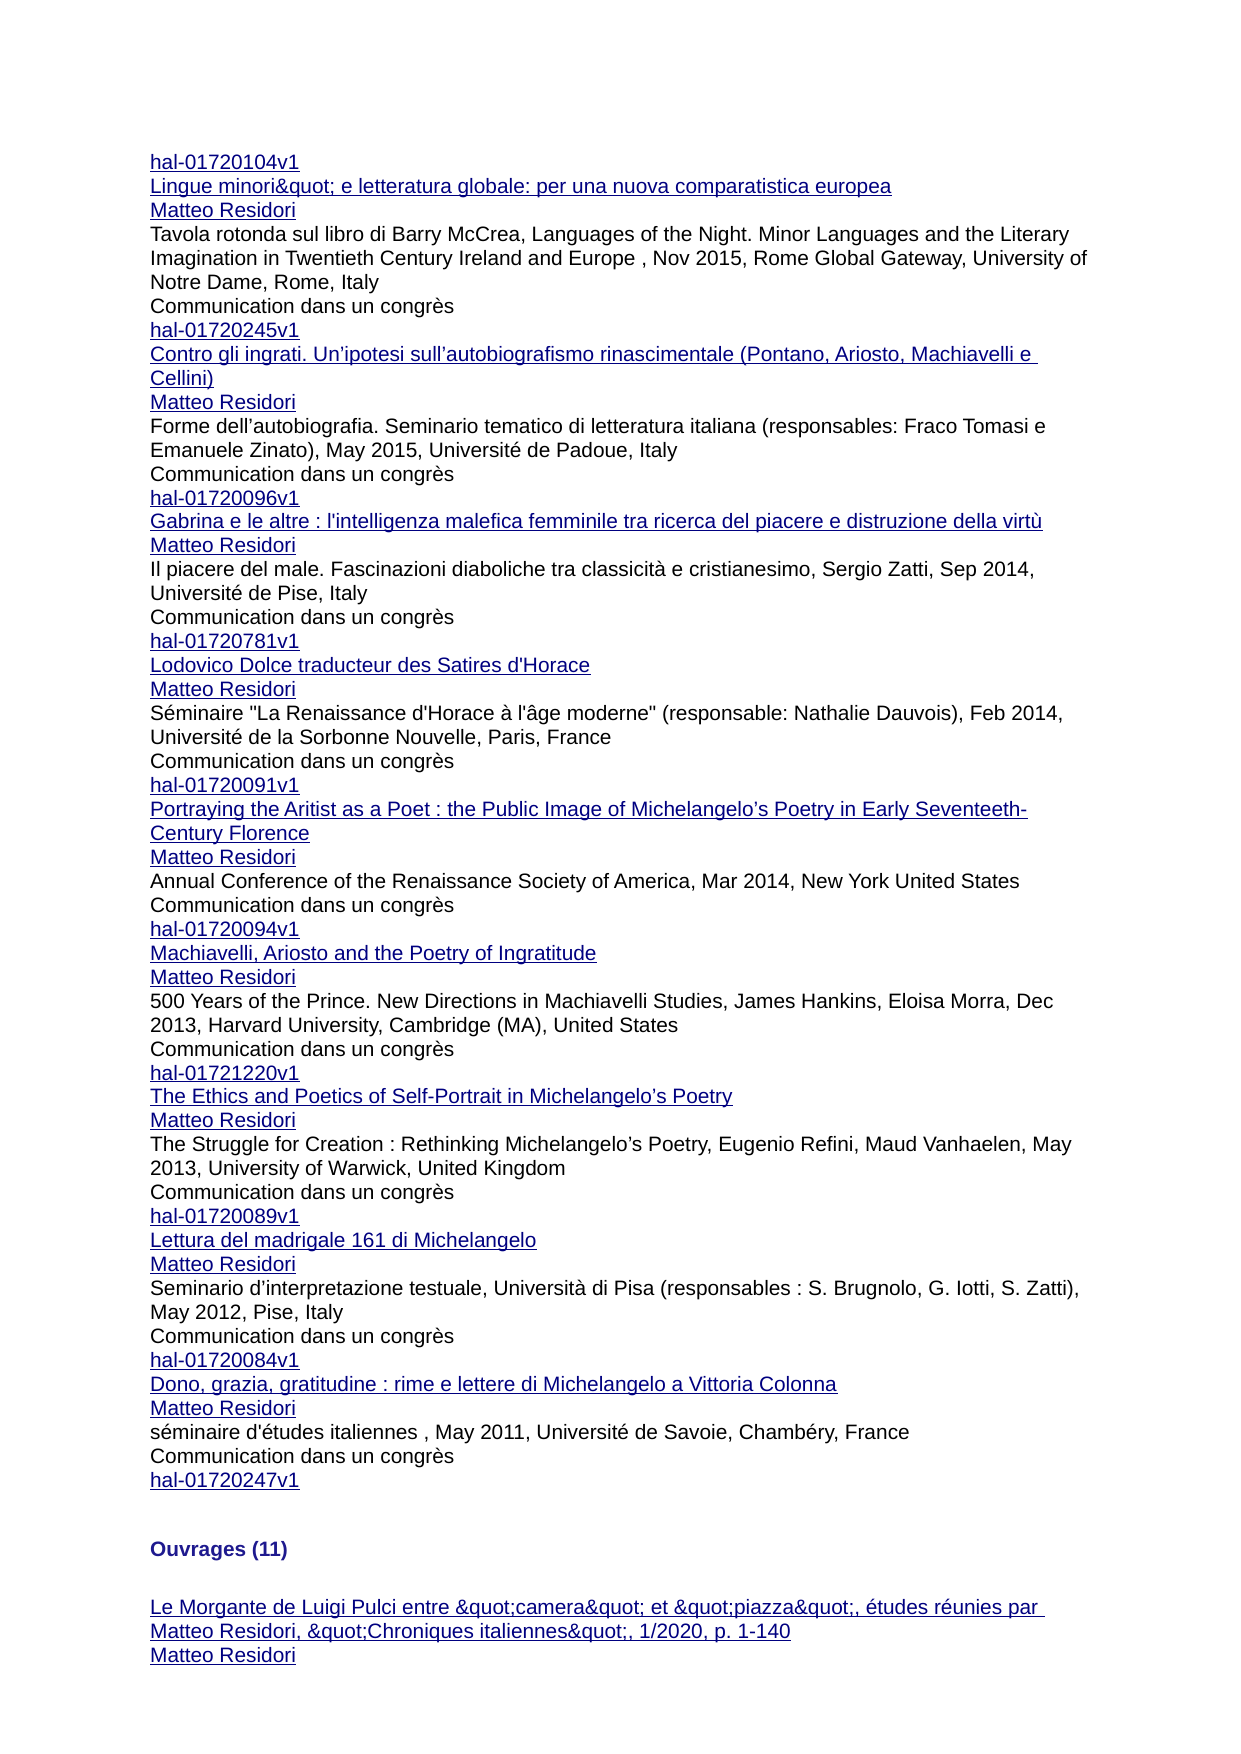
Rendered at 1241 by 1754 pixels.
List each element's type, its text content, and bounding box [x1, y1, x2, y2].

table_cell Dono, grazia, gratitudine : rime e lettere di Michelangelo a Vittoria Colonna Matteo Residori séminaire d'études italiennes , May 2011, Université de Savoie, Chambéry, France Communication dans un congrès hal-01720247v1 [150, 1372, 1090, 1492]
table_header Le Morgante de Luigi Pulci entre &quot;camera&quot; et &quot;piazza&quot;, études réunies par Matteo Residori, &quot;Chroniques italiennes&quot;, 1/2020, p. 1-140 Matteo Residori [150, 1595, 1090, 1667]
table_cell Machiavelli, Ariosto and the Poetry of Ingratitude Matteo Residori 500 Years of the Prince. New Directions in Machiavelli Studies, James Hankins, Eloisa Morra, Dec 2013, Harvard University, Cambridge (MA), United States Communication dans un congrès hal-01721220v1 [150, 941, 1090, 1084]
table_cell Lettura del madrigale 161 di Michelangelo Matteo Residori Seminario d’interpretazione testuale, Università di Pisa (responsables : S. Brugnolo, G. Iotti, S. Zatti), May 2012, Pise, Italy Communication dans un congrès hal-01720084v1 [150, 1228, 1090, 1372]
table_cell Lingue minori&quot; e letteratura globale: per una nuova comparatistica europea Matteo Residori Tavola rotonda sul libro di Barry McCrea, Languages of the Night. Minor Languages and the Literary Imagination in Twentieth Century Ireland and Europe , Nov 2015, Rome Global Gateway, University of Notre Dame, Rome, Italy Communication dans un congrès hal-01720245v1 [150, 174, 1090, 342]
table_cell hal-01720104v1 [150, 150, 1090, 174]
table_cell Gabrina e le altre : l'intelligenza malefica femminile tra ricerca del piacere e distruzione della virtù Matteo Residori Il piacere del male. Fascinazioni diaboliche tra classicità e cristianesimo, Sergio Zatti, Sep 2014, Université de Pise, Italy Communication dans un congrès hal-01720781v1 [150, 509, 1090, 653]
table_cell Lodovico Dolce traducteur des Satires d'Horace Matteo Residori Séminaire "La Renaissance d'Horace à l'âge moderne" (responsable: Nathalie Dauvois), Feb 2014, Université de la Sorbonne Nouvelle, Paris, France Communication dans un congrès hal-01720091v1 [150, 653, 1090, 797]
table_cell Portraying the Aritist as a Poet : the Public Image of Michelangelo’s Poetry in Early Seventeeth-Century Florence Matteo Residori Annual Conference of the Renaissance Society of America, Mar 2014, New York United States Communication dans un congrès hal-01720094v1 [150, 797, 1090, 941]
subtitle Ouvrages (11) [150, 1536, 1090, 1560]
table_cell The Ethics and Poetics of Self-Portrait in Michelangelo’s Poetry Matteo Residori The Struggle for Creation : Rethinking Michelangelo’s Poetry, Eugenio Refini, Maud Vanhaelen, May 2013, University of Warwick, United Kingdom Communication dans un congrès hal-01720089v1 [150, 1084, 1090, 1228]
table_cell Contro gli ingrati. Un’ipotesi sull’autobiografismo rinascimentale (Pontano, Ariosto, Machiavelli e Cellini) Matteo Residori Forme dell’autobiografia. Seminario tematico di letteratura italiana (responsables: Fraco Tomasi e Emanuele Zinato), May 2015, Université de Padoue, Italy Communication dans un congrès hal-01720096v1 [150, 342, 1090, 509]
